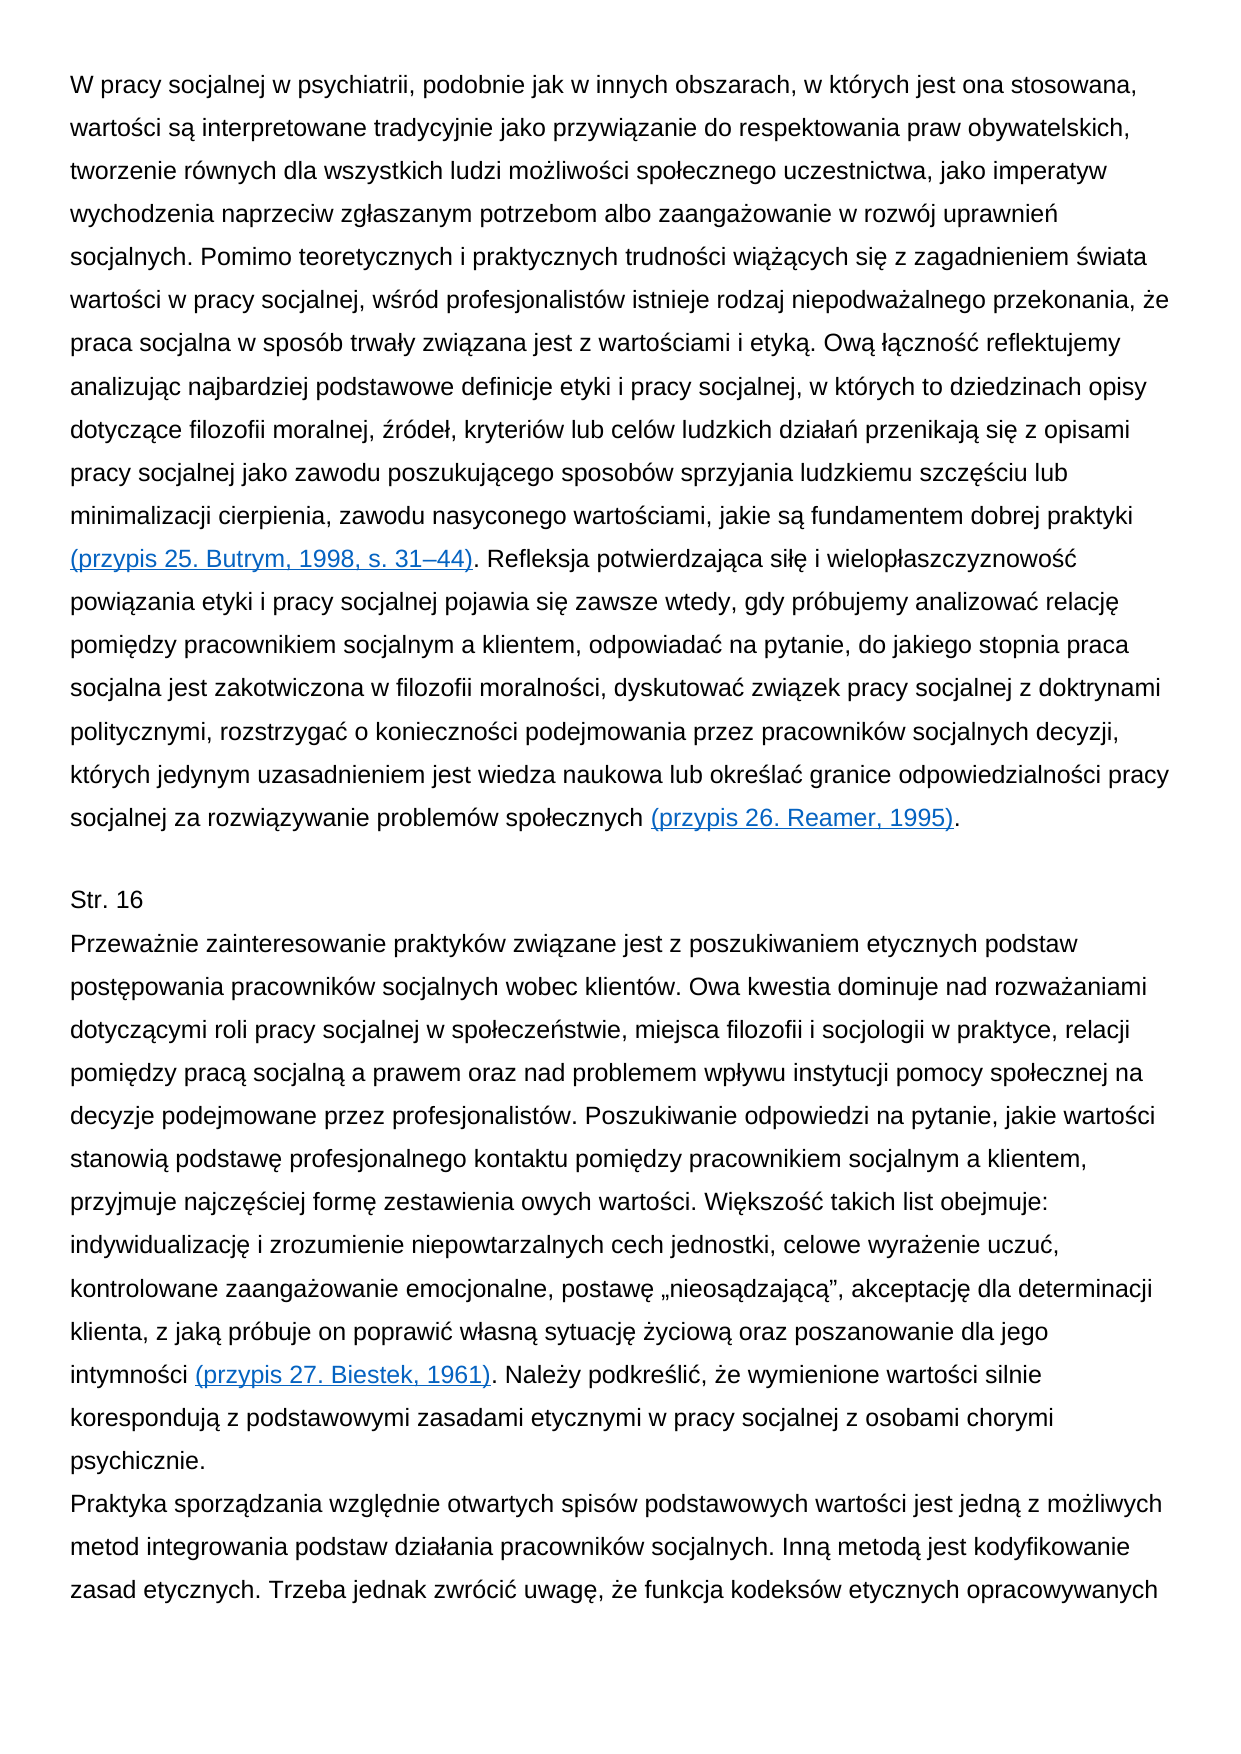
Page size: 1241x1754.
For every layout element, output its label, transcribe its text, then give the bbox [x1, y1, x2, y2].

text W pracy socjalnej w psychiatrii, podobnie jak w innych obszarach, w których jest ona stosowana, wartości są interpretowane tradycyjnie jako przywiązanie do respektowania praw obywatelskich, tworzenie równych dla wszystkich ludzi możliwości społecznego uczestnictwa, jako imperatyw wychodzenia naprzeciw zgłaszanym potrzebom albo zaangażowanie w rozwój uprawnień socjalnych. Pomimo teoretycznych i praktycznych trudności wiążących się z zagadnieniem świata wartości w pracy socjalnej, wśród profesjonalistów istnieje rodzaj niepodważalnego przekonania, że praca socjalna w sposób trwały związana jest z wartościami i etyką. Ową łączność reflektujemy analizując najbardziej podstawowe definicje etyki i pracy socjalnej, w których to dziedzinach opisy dotyczące filozofii moralnej, źródeł, kryteriów lub celów ludzkich działań przenikają się z opisami pracy socjalnej jako zawodu poszukującego sposobów sprzyjania ludzkiemu szczęściu lub minimalizacji cierpienia, zawodu nasyconego wartościami, jakie są fundamentem dobrej praktyki (przypis 25. Butrym, 1998, s. 31–44). Refleksja potwierdzająca siłę i wielopłaszczyznowość powiązania etyki i pracy socjalnej pojawia się zawsze wtedy, gdy próbujemy analizować relację pomiędzy pracownikiem socjalnym a klientem, odpowiadać na pytanie, do jakiego stopnia praca socjalna jest zakotwiczona w filozofii moralności, dyskutować związek pracy socjalnej z doktrynami politycznymi, rozstrzygać o konieczności podejmowania przez pracowników socjalnych decyzji, których jedynym uzasadnieniem jest wiedza naukowa lub określać granice odpowiedzialności pracy socjalnej za rozwiązywanie problemów społecznych (przypis 26. Reamer, 1995). [70, 70, 1171, 832]
text Praktyka sporządzania względnie otwartych spisów podstawowych wartości jest jedną z możliwych metod integrowania podstaw działania pracowników socjalnych. Inną metodą jest kodyfikowanie zasad etycznych. Trzeba jednak zwrócić uwagę, że funkcja kodeksów etycznych opracowywanych [70, 1489, 1171, 1604]
text Str. 16 [70, 885, 1171, 914]
text Przeważnie zainteresowanie praktyków związane jest z poszukiwaniem etycznych podstaw postępowania pracowników socjalnych wobec klientów. Owa kwestia dominuje nad rozważaniami dotyczącymi roli pracy socjalnej w społeczeństwie, miejsca filozofii i socjologii w praktyce, relacji pomiędzy pracą socjalną a prawem oraz nad problemem wpływu instytucji pomocy społecznej na decyzje podejmowane przez profesjonalistów. Poszukiwanie odpowiedzi na pytanie, jakie wartości stanowią podstawę profesjonalnego kontaktu pomiędzy pracownikiem socjalnym a klientem, przyjmuje najczęściej formę zestawienia owych wartości. Większość takich list obejmuje: indywidualizację i zrozumienie niepowtarzalnych cech jednostki, celowe wyrażenie uczuć, kontrolowane zaangażowanie emocjonalne, postawę „nieosądzającą”, akceptację dla determinacji klienta, z jaką próbuje on poprawić własną sytuację życiową oraz poszanowanie dla jego intymności (przypis 27. Biestek, 1961). Należy podkreślić, że wymienione wartości silnie korespondują z podstawowymi zasadami etycznymi w pracy socjalnej z osobami chorymi psychicznie. [70, 928, 1171, 1475]
